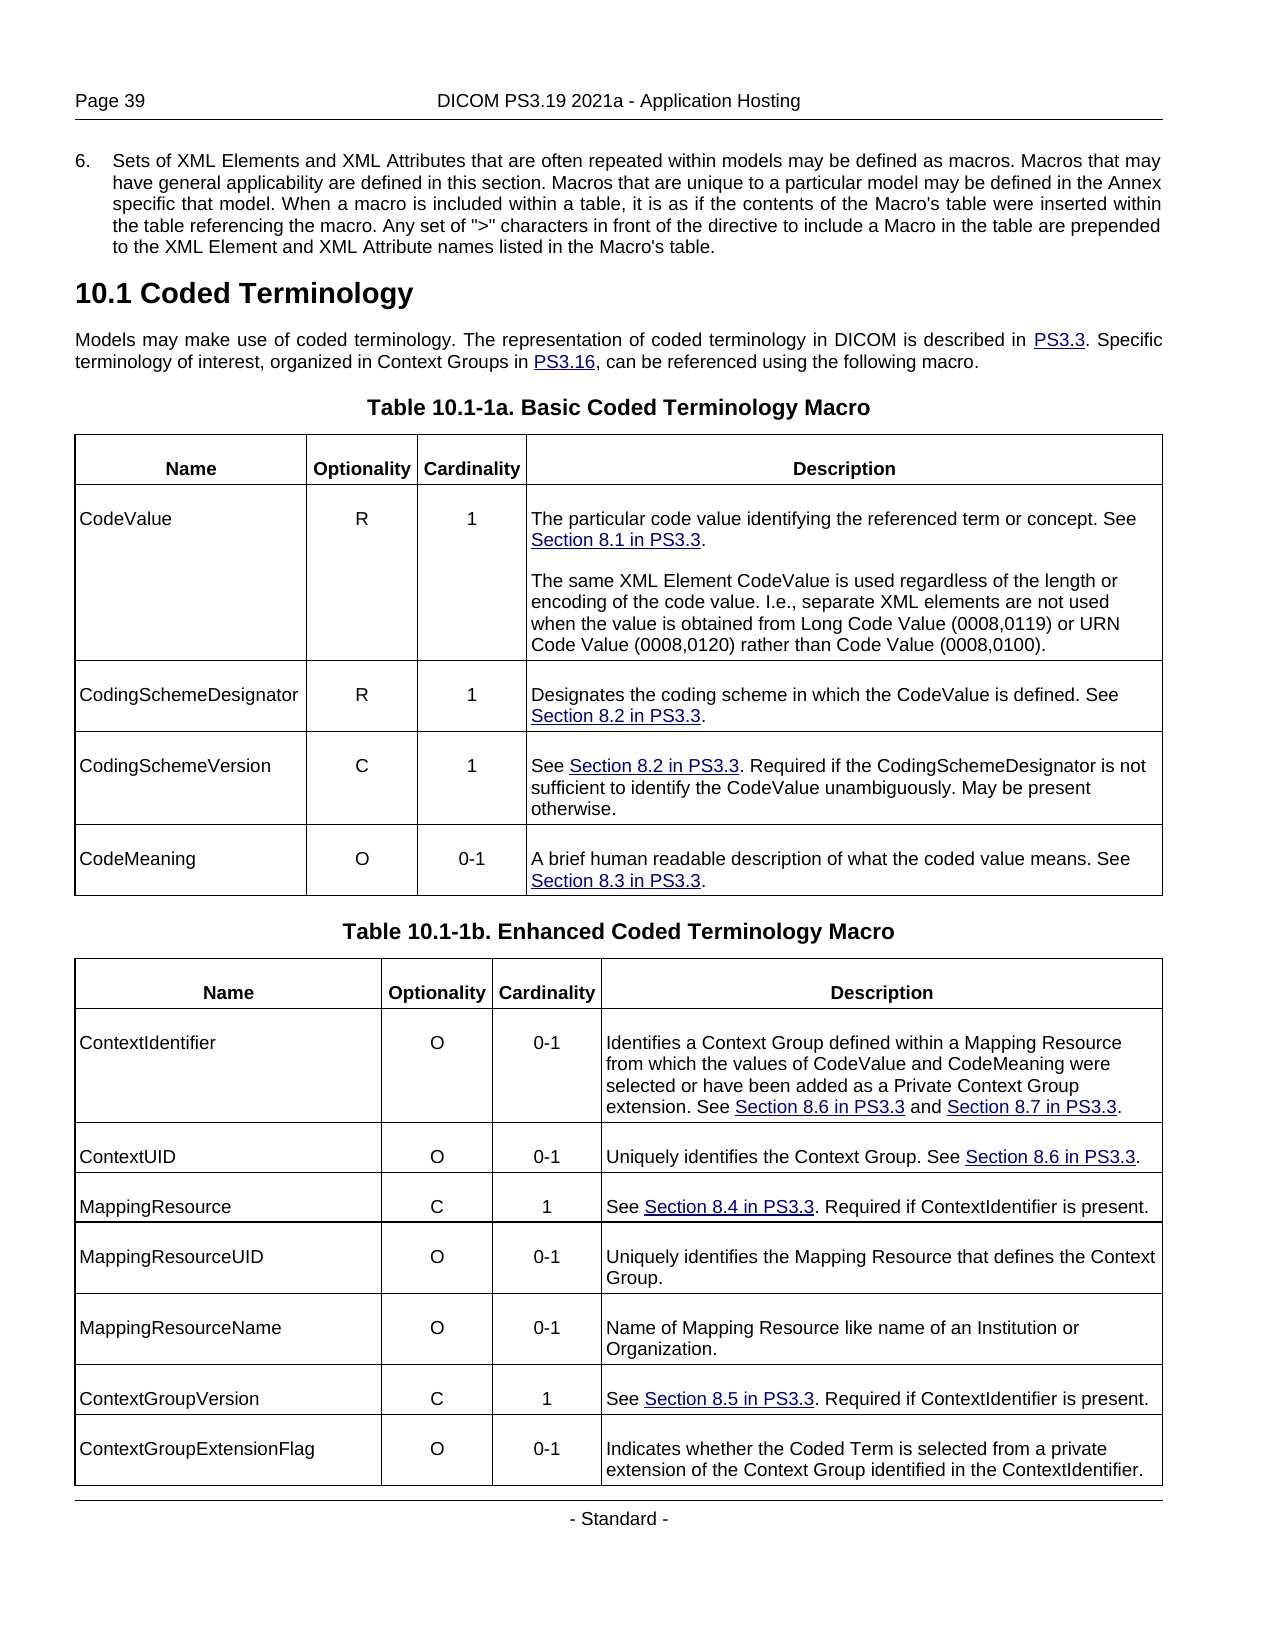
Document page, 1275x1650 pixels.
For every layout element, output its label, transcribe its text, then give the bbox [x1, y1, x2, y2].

table_cell A brief human readable description of what the coded value means. See Section 8.3 in PS3.3. [527, 825, 1162, 895]
table_header Name [76, 435, 306, 483]
table_cell ContextIdentifier [76, 1009, 381, 1122]
table_cell CodeMeaning [76, 825, 306, 895]
table_header Description [527, 435, 1162, 483]
table_cell C [307, 732, 417, 824]
table_cell MappingResourceUID [76, 1223, 381, 1293]
table_cell CodingSchemeDesignator [76, 661, 306, 731]
table_cell O [382, 1123, 492, 1172]
text Table 10.1-1b. Enhanced Coded Terminology Macro [75, 919, 1162, 944]
table_cell R [307, 661, 417, 731]
table_header Cardinality [418, 435, 526, 483]
table_cell 0-1 [493, 1223, 601, 1293]
table_cell Name of Mapping Resource like name of an Institution or Organization. [602, 1294, 1162, 1364]
table_cell 0-1 [493, 1294, 601, 1364]
table_cell Uniquely identifies the Context Group. See Section 8.6 in PS3.3. [602, 1123, 1162, 1172]
table_cell R [307, 485, 417, 660]
text Models may make use of coded terminology. The representation of coded terminology in DICOM is described in PS3.3. Specific terminology of interest, organized in Context Groups in PS3.16, can be referenced using the following macro. [75, 329, 1162, 372]
text 6. Sets of XML Elements and XML Attributes that are often repeated within models may be defined as macros. Macros that may have general applicability are defined in this section. Macros that are unique to a particular model may be defined in the Annex specific that model. When a macro is included within a table, it is as if the contents of the Macro's table were inserted within the table referencing the macro. Any set of ">" characters in front of the directive to include a Macro in the table are prepended to the XML Element and XML Attribute names listed in the Macro's table. [75, 150, 1162, 258]
table_cell 0-1 [493, 1123, 601, 1172]
text 10.1 Coded Terminology [75, 277, 1162, 310]
table_cell ContextUID [76, 1123, 381, 1172]
table_cell Identifies a Context Group defined within a Mapping Resource from which the values of CodeValue and CodeMeaning were selected or have been added as a Private Context Group extension. See Section 8.6 in PS3.3 and Section 8.7 in PS3.3. [602, 1009, 1162, 1122]
table_cell The particular code value identifying the referenced term or concept. See Section 8.1 in PS3.3. The same XML Element CodeValue is used regardless of the length or encoding of the code value. I.e., separate XML elements are not used when the value is obtained from Long Code Value (0008,0119) or URN Code Value (0008,0120) rather than Code Value (0008,0100). [527, 485, 1162, 660]
table_cell O [382, 1009, 492, 1122]
table_cell ContextGroupVersion [76, 1365, 381, 1414]
table_cell 1 [418, 485, 526, 660]
table_cell 1 [418, 661, 526, 731]
table_header Description [602, 959, 1162, 1008]
table_cell C [382, 1365, 492, 1414]
table_cell O [307, 825, 417, 895]
table_cell O [382, 1294, 492, 1364]
table_cell ContextGroupExtensionFlag [76, 1415, 381, 1485]
table_cell CodingSchemeVersion [76, 732, 306, 824]
table_cell See Section 8.2 in PS3.3. Required if the CodingSchemeDesignator is not sufficient to identify the CodeValue unambiguously. May be present otherwise. [527, 732, 1162, 824]
table_cell See Section 8.5 in PS3.3. Required if ContextIdentifier is present. [602, 1365, 1162, 1414]
table_cell Uniquely identifies the Mapping Resource that defines the Context Group. [602, 1223, 1162, 1293]
table_cell O [382, 1223, 492, 1293]
table_cell C [382, 1173, 492, 1221]
table_cell Indicates whether the Coded Term is selected from a private extension of the Context Group identified in the ContextIdentifier. [602, 1415, 1162, 1485]
text Table 10.1-1a. Basic Coded Terminology Macro [75, 394, 1162, 420]
table_cell 1 [493, 1173, 601, 1221]
table_cell 0-1 [493, 1415, 601, 1485]
table_header Optionality [382, 959, 492, 1008]
table_header Cardinality [493, 959, 601, 1008]
table_header Name [76, 959, 381, 1008]
table_cell O [382, 1415, 492, 1485]
table_cell MappingResource [76, 1173, 381, 1221]
table_cell CodeValue [76, 485, 306, 660]
table_cell See Section 8.4 in PS3.3. Required if ContextIdentifier is present. [602, 1173, 1162, 1221]
table_cell Designates the coding scheme in which the CodeValue is defined. See Section 8.2 in PS3.3. [527, 661, 1162, 731]
table_cell 1 [418, 732, 526, 824]
table_cell MappingResourceName [76, 1294, 381, 1364]
table_cell 1 [493, 1365, 601, 1414]
table_header Optionality [307, 435, 417, 483]
table_cell 0-1 [418, 825, 526, 895]
table_cell 0-1 [493, 1009, 601, 1122]
